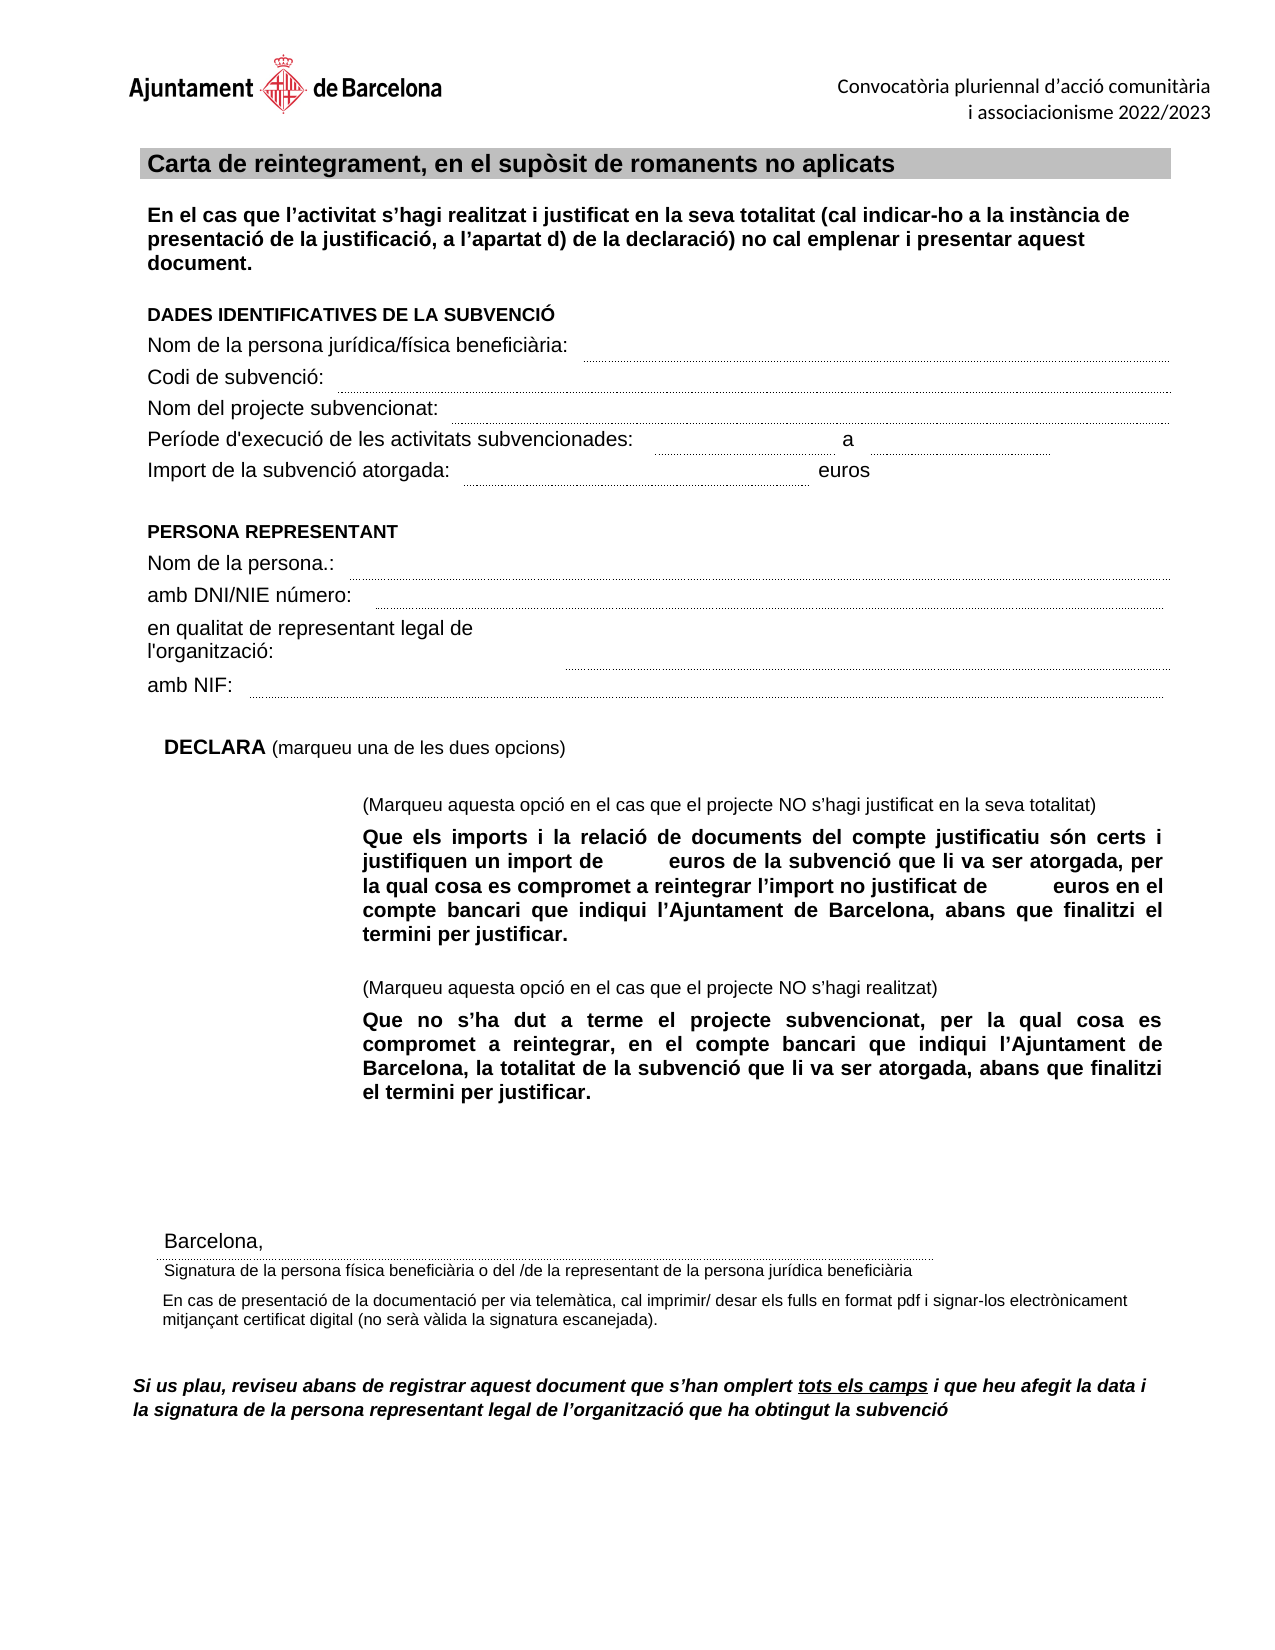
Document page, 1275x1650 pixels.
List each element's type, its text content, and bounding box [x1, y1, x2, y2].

table_cell [934, 1228, 1171, 1259]
table_cell [464, 454, 811, 485]
table_cell [140, 945, 157, 977]
table_cell [140, 762, 157, 793]
table_cell [355, 1104, 655, 1135]
table_cell [157, 794, 355, 945]
table_cell [355, 762, 655, 793]
table_cell en qualitat de representant legal de l'organització: [140, 610, 566, 669]
table_cell [157, 762, 355, 793]
table_cell [977, 1166, 1030, 1197]
table_cell [655, 945, 811, 977]
table_cell [584, 330, 1171, 361]
table_cell Que no s’ha dut a terme el projecte subvencionat, per la qual cosa es compromet a reintegrar, en el compte bancari que indiqui l’Ajuntament de Barcelona, la totalitat de la subvenció que li va ser atorgada, abans que finalitzi el termini per justificar. [355, 1008, 1171, 1103]
table_cell [140, 485, 1171, 517]
table_cell PERSONA REPRESENTANT [140, 517, 1171, 548]
table_cell [368, 579, 1171, 610]
table_cell Nom del projecte subvencionat: [140, 392, 452, 423]
table_cell [1030, 1197, 1171, 1228]
table_cell [355, 1197, 655, 1228]
table_cell [655, 1197, 811, 1228]
table_cell [977, 945, 1030, 977]
table_cell [140, 1197, 157, 1228]
table_cell [811, 945, 977, 977]
table_cell Nom de la persona.: [140, 548, 350, 579]
table_cell [140, 794, 157, 824]
table_cell Import de la subvenció atorgada: [140, 454, 464, 485]
table_cell [977, 762, 1030, 793]
text En cas de presentació de la documentació per via telemàtica, cal imprimir/ desar els fulls en format pdf i signar-los electrònicament mitjançant certificat digital (no serà vàlida la signatura escanejada). [162, 1290, 1152, 1329]
table_cell [811, 762, 977, 793]
table_cell [977, 1104, 1030, 1135]
table_cell [140, 1166, 157, 1197]
table_cell [655, 423, 835, 454]
table_cell [157, 1197, 355, 1228]
table_cell [1030, 1135, 1171, 1166]
table_cell DECLARA (marqueu una de les dues opcions) [157, 731, 1171, 762]
table_cell [157, 1166, 355, 1197]
table_cell Barcelona, [157, 1228, 934, 1259]
table_cell amb DNI/NIE número: [140, 579, 368, 610]
table_cell [655, 762, 811, 793]
table_cell [1030, 1104, 1171, 1135]
table_cell euros [811, 454, 1171, 485]
table_cell [1030, 945, 1171, 977]
table_header Carta de reintegrament, en el supòsit de romanents no aplicats [140, 148, 1171, 179]
table_cell [811, 1166, 977, 1197]
table_cell [566, 610, 1171, 669]
table_cell (Marqueu aquesta opció en el cas que el projecte NO s’hagi justificat en la seva totalitat) [355, 794, 1171, 824]
table_cell [140, 700, 1171, 731]
table_cell [140, 1104, 157, 1135]
table_cell [140, 1008, 157, 1103]
table_cell [1030, 1166, 1171, 1197]
table_cell [355, 1135, 655, 1166]
table_cell [243, 669, 1171, 700]
table_cell amb NIF: [140, 669, 243, 700]
table_cell [871, 423, 1050, 454]
table_cell a [835, 423, 871, 454]
table_cell [977, 1197, 1030, 1228]
table_cell [1050, 423, 1171, 454]
table_cell [1030, 762, 1171, 793]
table_cell Codi de subvenció: [140, 361, 338, 392]
table_cell [350, 548, 1171, 579]
text Si us plau, reviseu abans de registrar aquest document que s’han omplert tots els camps i que heu afegit la data i la signatura de la persona representant legal de l’organització que ha obtingut la subvenció [133, 1374, 1152, 1421]
table_cell [355, 1166, 655, 1197]
table_cell [977, 1135, 1030, 1166]
table_cell DADES IDENTIFICATIVES DE LA SUBVENCIÓ [140, 299, 1171, 330]
table_cell [355, 945, 655, 977]
table_cell [157, 1104, 355, 1135]
table_cell [140, 1135, 157, 1166]
table_cell Que els imports i la relació de documents del compte justificatiu són certs i justifiquen un import de euros de la subvenció que li va ser atorgada, per la qual cosa es compromet a reintegrar l’import no justificat de euros en el compte bancari que indiqui l’Ajuntament de Barcelona, abans que finalitzi el termini per justificar. [355, 825, 1171, 945]
table_cell [140, 977, 157, 1008]
table_cell [655, 1104, 811, 1135]
table_cell [157, 977, 355, 1103]
table_cell [811, 1104, 977, 1135]
table_cell [157, 1135, 355, 1166]
table_cell [655, 1166, 811, 1197]
table_cell [157, 945, 355, 977]
table_cell [140, 731, 157, 762]
table_cell Període d'execució de les activitats subvencionades: [140, 423, 655, 454]
table_cell [811, 1135, 977, 1166]
table_cell En el cas que l’activitat s’hagi realitzat i justificat en la seva totalitat (cal indicar-ho a la instància de presentació de la justificació, a l’apartat d) de la declaració) no cal emplenar i presentar aquest document. [140, 179, 1171, 298]
table_cell Signatura de la persona física beneficiària o del /de la representant de la persona jurídica beneficiària [157, 1259, 934, 1290]
table_cell [811, 1197, 977, 1228]
table_cell Nom de la persona jurídica/física beneficiària: [140, 330, 583, 361]
table_cell [655, 1135, 811, 1166]
table_cell [338, 361, 1171, 392]
table_cell (Marqueu aquesta opció en el cas que el projecte NO s’hagi realitzat) [355, 977, 1171, 1008]
table_cell [140, 825, 157, 945]
table_cell [140, 1228, 157, 1259]
table_cell [934, 1259, 1171, 1290]
table_cell [140, 1259, 157, 1290]
table_cell [452, 392, 1171, 423]
